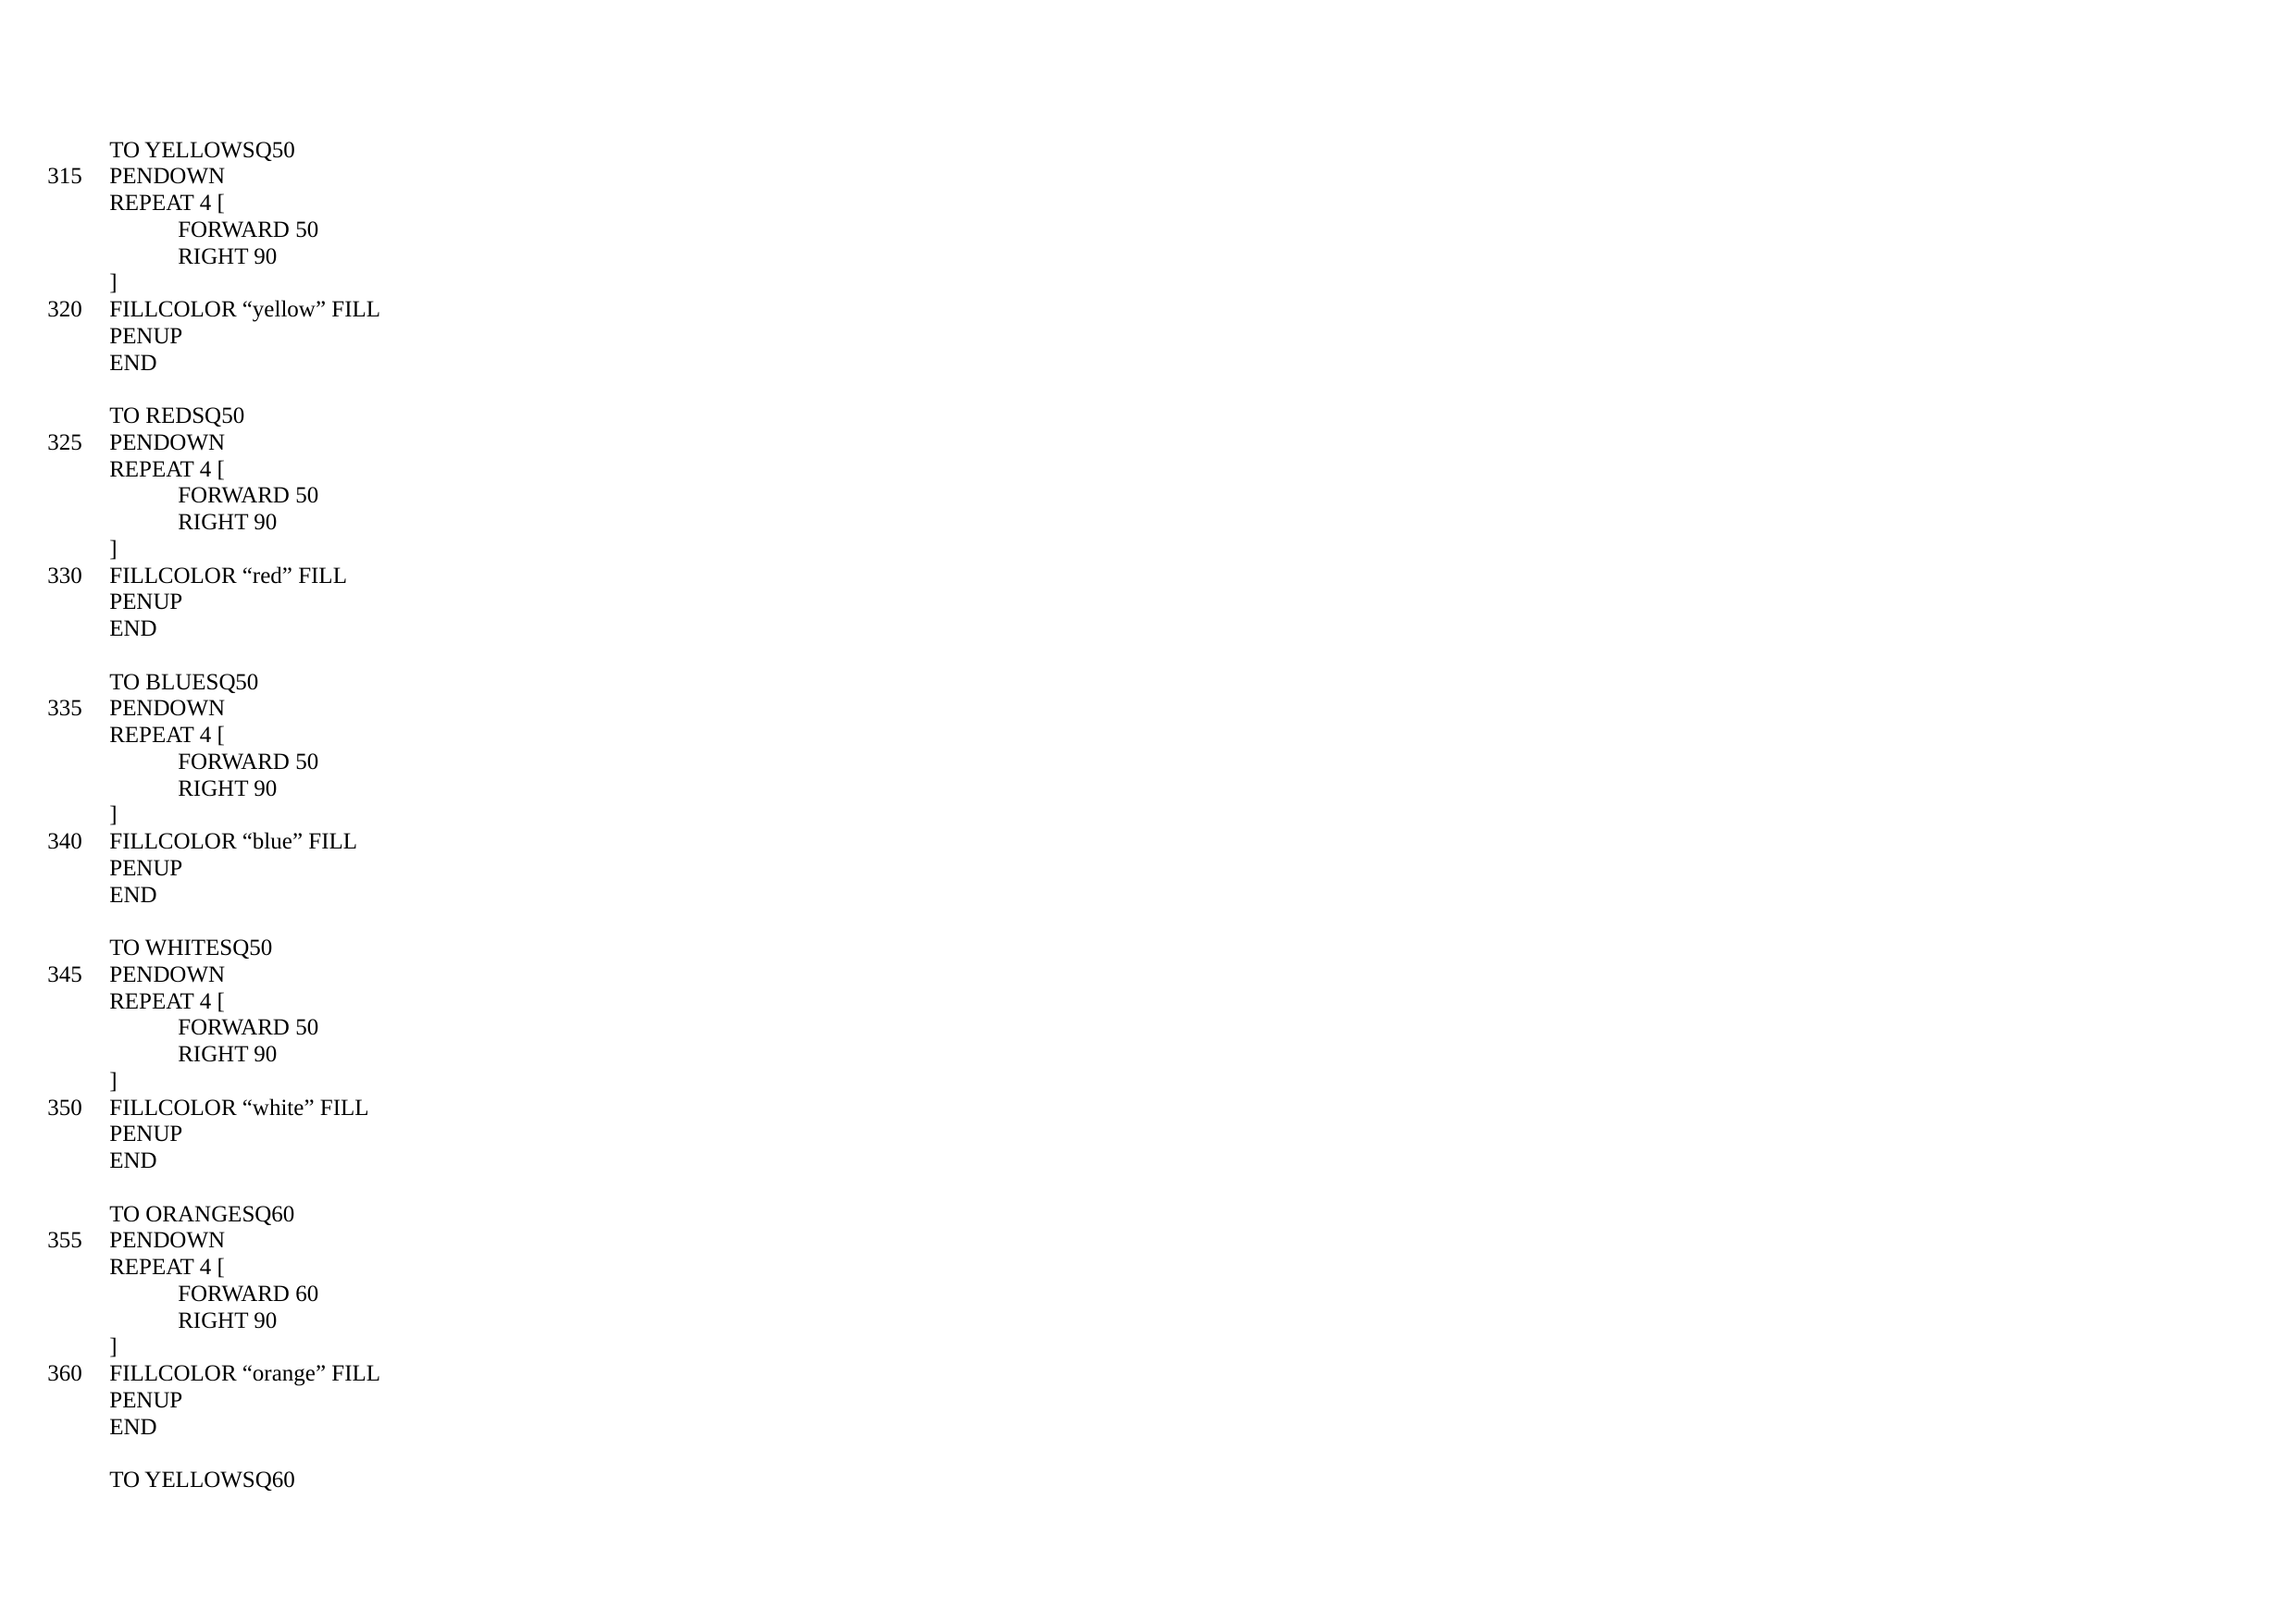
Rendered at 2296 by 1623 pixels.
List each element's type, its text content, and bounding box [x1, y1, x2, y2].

text END [109, 881, 2186, 908]
text END [109, 614, 2186, 641]
text ] [109, 269, 2186, 295]
text TO REDSQ50 [109, 402, 2186, 428]
text REPEAT 4 [ [109, 455, 2186, 482]
text REPEAT 4 [ [109, 721, 2186, 748]
text REPEAT 4 [ [109, 1253, 2186, 1280]
text ] [109, 801, 2186, 827]
text PENUP [109, 1121, 2186, 1146]
text FILLCOLOR “red” FILL [109, 562, 2186, 588]
text REPEAT 4 [ [109, 987, 2186, 1014]
text RIGHT 90 [109, 1040, 2186, 1067]
text END [109, 349, 2186, 376]
text TO YELLOWSQ60 [109, 1466, 2186, 1493]
text TO BLUESQ50 [109, 668, 2186, 695]
text PENUP [109, 854, 2186, 881]
text TO YELLOWSQ50 [109, 136, 2186, 163]
text RIGHT 90 [109, 774, 2186, 801]
text PENDOWN [109, 163, 2186, 189]
text REPEAT 4 [ [109, 189, 2186, 216]
text RIGHT 90 [109, 242, 2186, 269]
text PENDOWN [109, 695, 2186, 721]
text RIGHT 90 [109, 508, 2186, 535]
text RIGHT 90 [109, 1307, 2186, 1333]
text PENUP [109, 588, 2186, 614]
text ] [109, 535, 2186, 562]
text ] [109, 1067, 2186, 1094]
text PENDOWN [109, 1227, 2186, 1253]
text FILLCOLOR “yellow” FILL [109, 295, 2186, 322]
text ] [109, 1333, 2186, 1359]
text TO ORANGESQ60 [109, 1200, 2186, 1227]
text END [109, 1146, 2186, 1173]
text TO WHITESQ50 [109, 934, 2186, 960]
text FORWARD 50 [109, 216, 2186, 242]
text FORWARD 60 [109, 1280, 2186, 1307]
text FORWARD 50 [109, 748, 2186, 774]
text FILLCOLOR “white” FILL [109, 1094, 2186, 1121]
text END [109, 1413, 2186, 1440]
text FILLCOLOR “blue” FILL [109, 827, 2186, 854]
text FORWARD 50 [109, 482, 2186, 508]
text PENDOWN [109, 960, 2186, 987]
text FILLCOLOR “orange” FILL [109, 1359, 2186, 1386]
text PENUP [109, 322, 2186, 349]
text PENDOWN [109, 428, 2186, 455]
text PENUP [109, 1386, 2186, 1413]
text FORWARD 50 [109, 1014, 2186, 1040]
